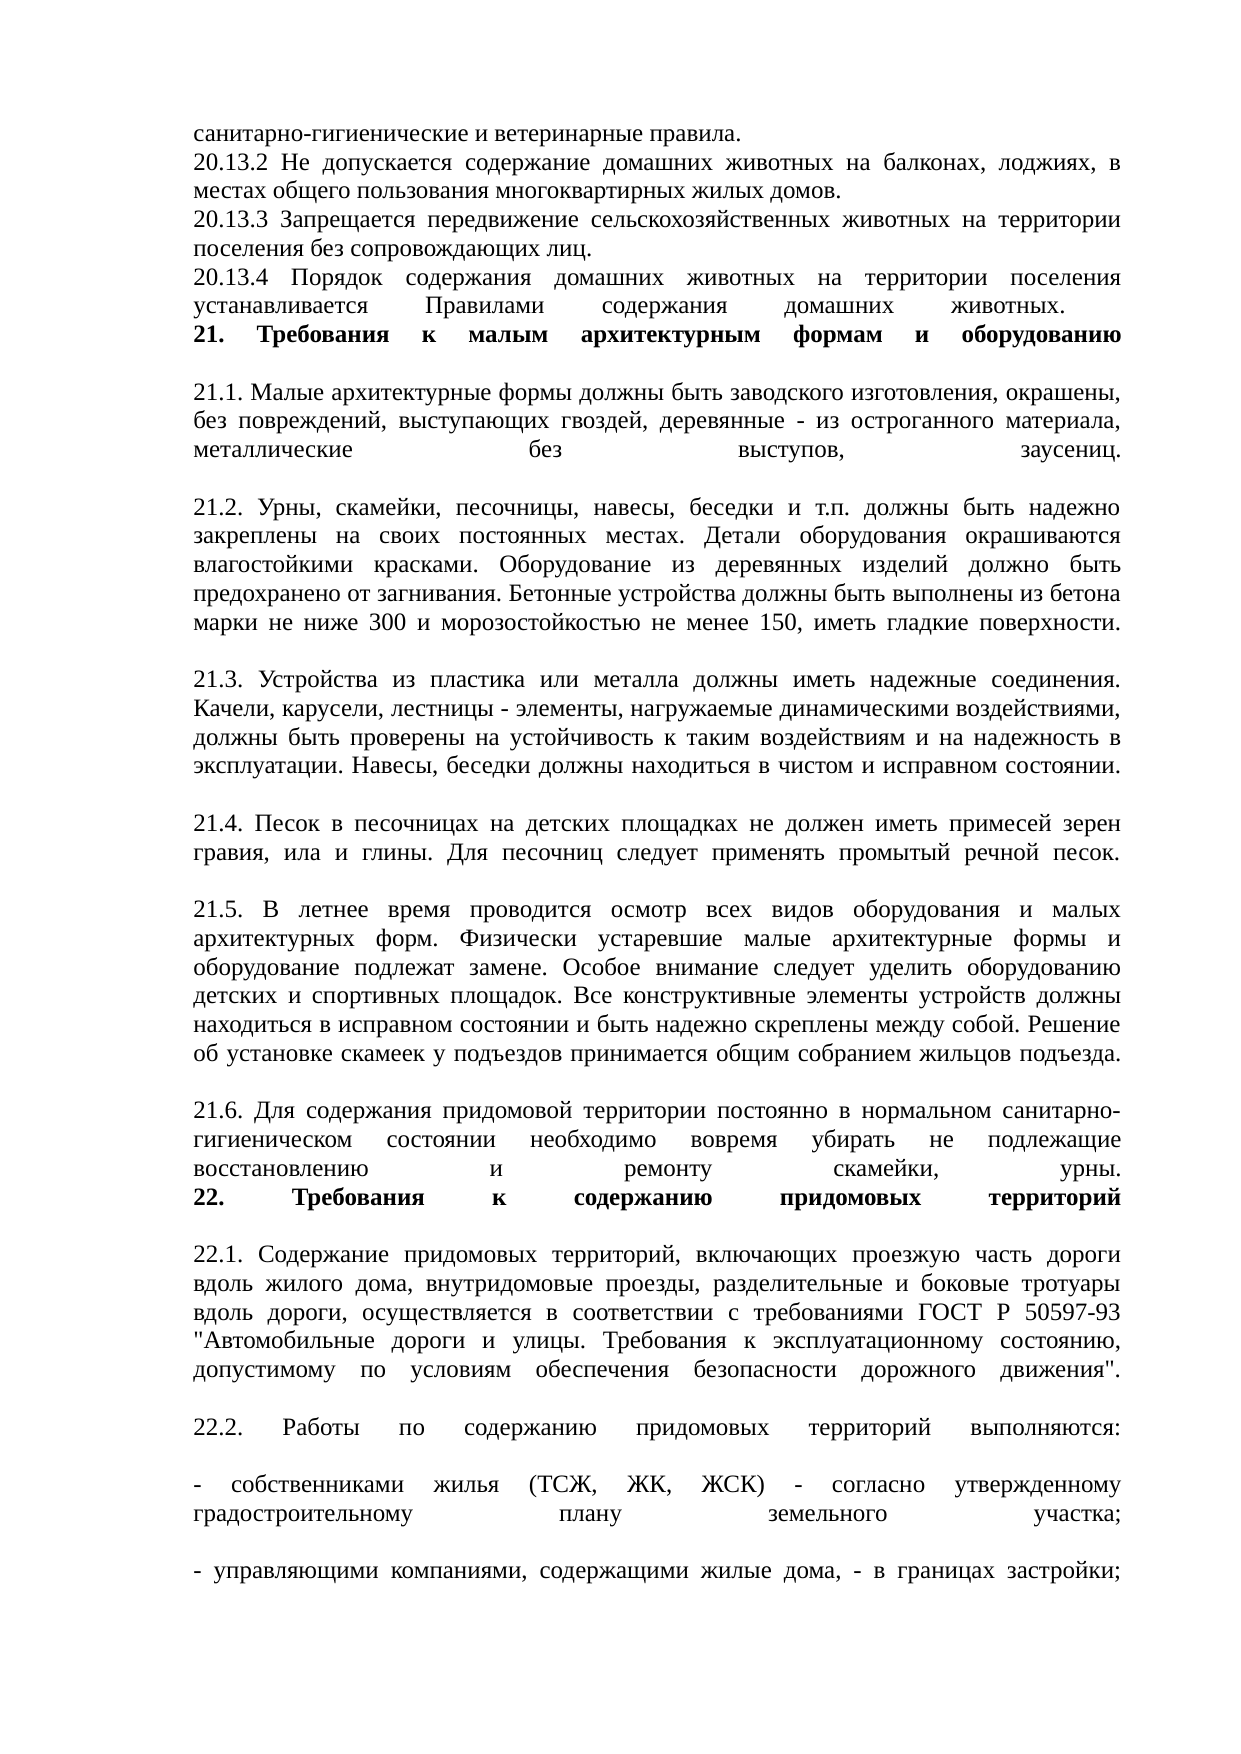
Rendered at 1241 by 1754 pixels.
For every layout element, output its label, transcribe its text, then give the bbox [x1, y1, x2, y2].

list 20.13.2 Не допускается содержание домашних животных на балконах, лоджиях, в местах общего пользования многоквартирных жилых домов. [156, 147, 1122, 204]
list санитарно-гигиенические и ветеринарные правила. [156, 118, 1122, 147]
list 20.13.4 Порядок содержания домашних животных на территории поселения устанавливается Правилами содержания домашних животных. 21. Требования к малым архитектурным формам и оборудованию 21.1. Малые архитектурные формы должны быть заводского изготовления, окрашены, без повреждений, выступающих гвоздей, деревянные - из остроганного материала, металлические без выступов, заусениц. 21.2. Урны, скамейки, песочницы, навесы, беседки и т.п. должны быть надежно закреплены на своих постоянных местах. Детали оборудования окрашиваются влагостойкими красками. Оборудование из деревянных изделий должно быть предохранено от загнивания. Бетонные устройства должны быть выполнены из бетона марки не ниже 300 и морозостойкостью не менее 150, иметь гладкие поверхности. 21.3. Устройства из пластика или металла должны иметь надежные соединения. Качели, карусели, лестницы - элементы, нагружаемые динамическими воздействиями, должны быть проверены на устойчивость к таким воздействиям и на надежность в эксплуатации. Навесы, беседки должны находиться в чистом и исправном состоянии. 21.4. Песок в песочницах на детских площадках не должен иметь примесей зерен гравия, ила и глины. Для песочниц следует применять промытый речной песок. 21.5. В летнее время проводится осмотр всех видов оборудования и малых архитектурных форм. Физически устаревшие малые архитектурные формы и оборудование подлежат замене. Особое внимание следует уделить оборудованию детских и спортивных площадок. Все конструктивные элементы устройств должны находиться в исправном состоянии и быть надежно скреплены между собой. Решение об установке скамеек у подъездов принимается общим собранием жильцов подъезда. 21.6. Для содержания придомовой территории постоянно в нормальном санитарно-гигиеническом состоянии необходимо вовремя убирать не подлежащие восстановлению и ремонту скамейки, урны. 22. Требования к содержанию придомовых территорий 22.1. Содержание придомовых территорий, включающих проезжую часть дороги вдоль жилого дома, внутридомовые проезды, разделительные и боковые тротуары вдоль дороги, осуществляется в соответствии с требованиями ГОСТ Р 50597-93 "Автомобильные дороги и улицы. Требования к эксплуатационному состоянию, допустимому по условиям обеспечения безопасности дорожного движения". 22.2. Работы по содержанию придомовых территорий выполняются: - собственниками жилья (ТСЖ, ЖК, ЖСК) - согласно утвержденному градостроительному плану земельного участка; - управляющими компаниями, содержащими жилые дома, - в границах застройки; [156, 262, 1122, 1613]
list 20.13.3 Запрещается передвижение сельскохозяйственных животных на территории поселения без сопровождающих лиц. [156, 204, 1122, 262]
